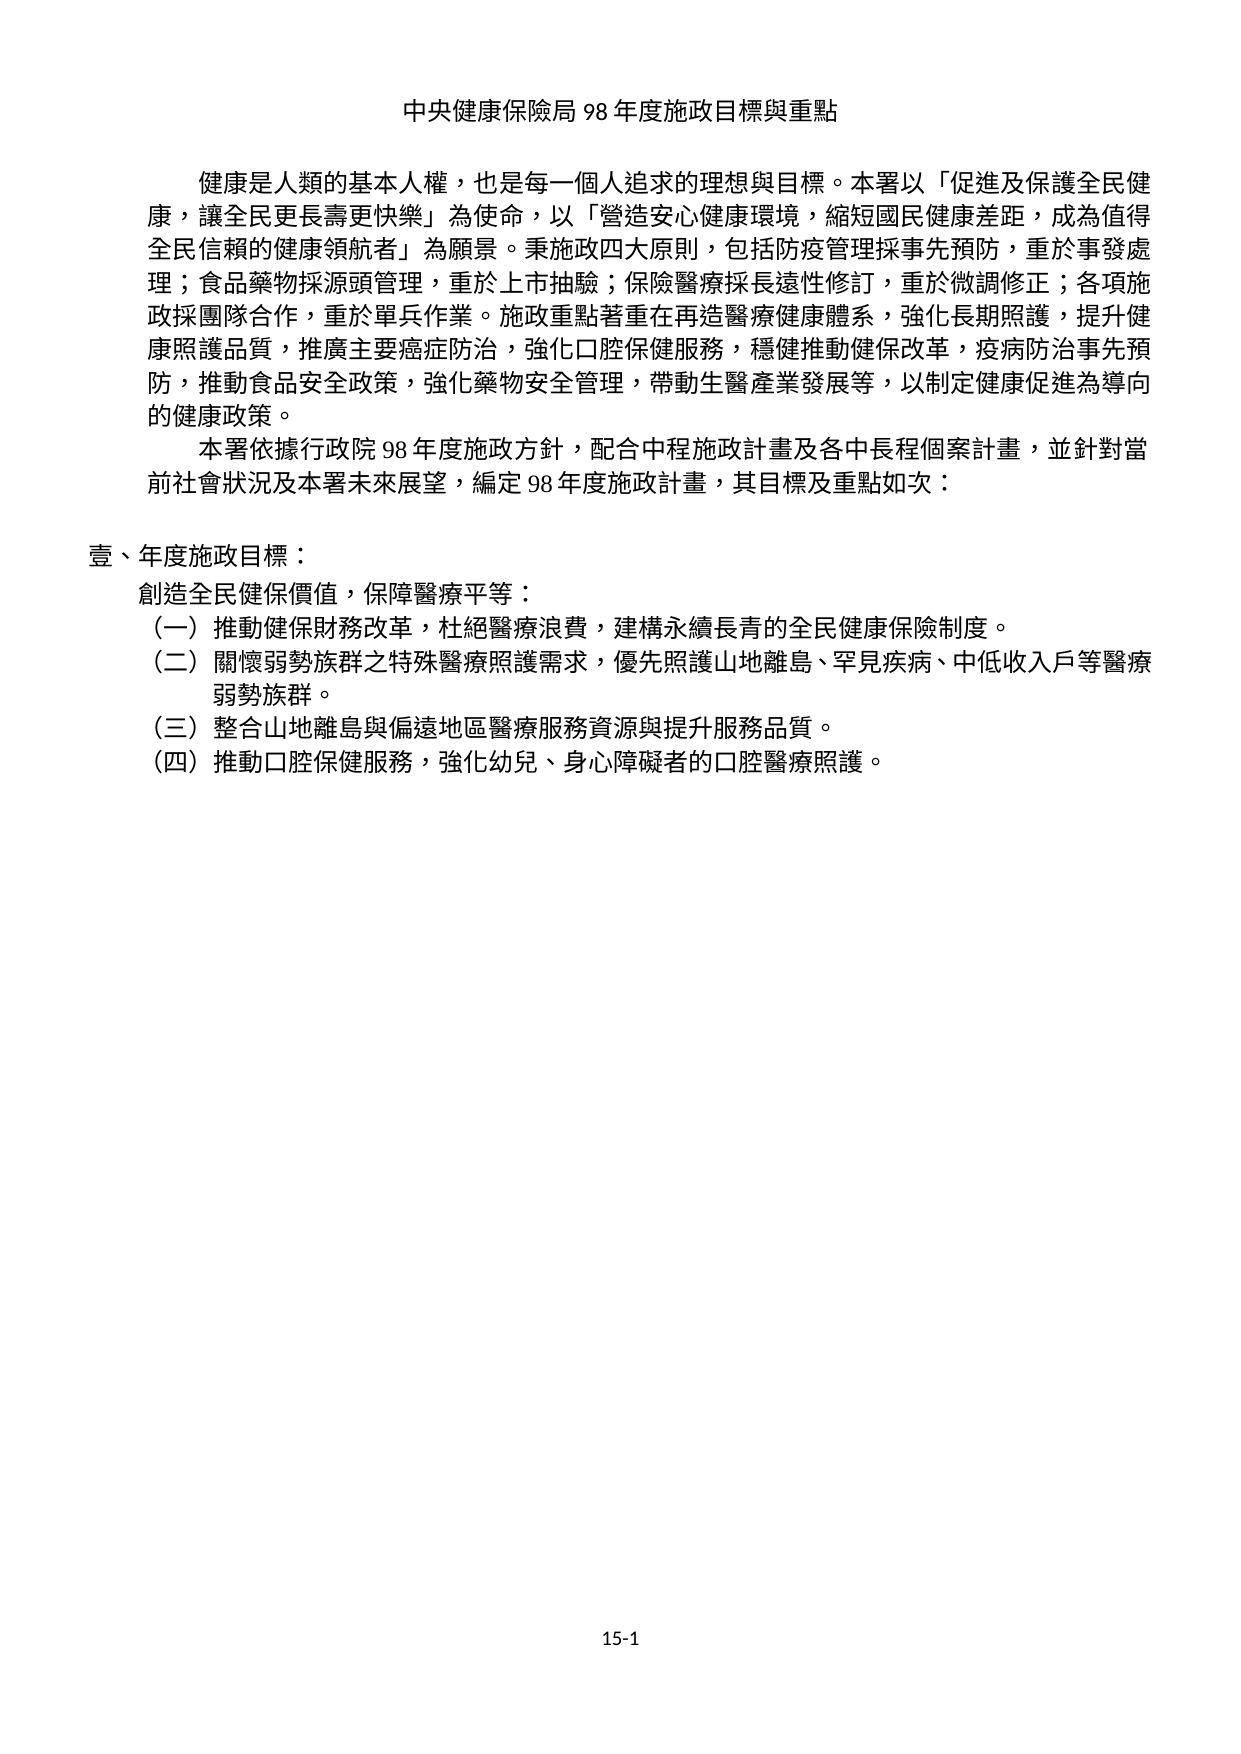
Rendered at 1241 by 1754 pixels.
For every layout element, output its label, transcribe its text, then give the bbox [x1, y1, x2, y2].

text 創造全民健保價值，保障醫療平等： [138, 574, 1152, 611]
list 推動健保財務改革，杜絕醫療浪費，建構永續長青的全民健康保險制度。 [138, 611, 1152, 644]
text 中央健康保險局98年度施政目標與重點 [88, 90, 1152, 128]
text 本署依據行政院98年度施政方針，配合中程施政計畫及各中長程個案計畫，並針對當前社會狀況及本署未來展望，編定98年度施政計畫，其目標及重點如次： [148, 432, 1152, 499]
text 壹、年度施政目標： [88, 536, 1152, 574]
list 關懷弱勢族群之特殊醫療照護需求，優先照護山地離島、罕見疾病、中低收入戶等醫療弱勢族群。 [138, 644, 1152, 711]
list 整合山地離島與偏遠地區醫療服務資源與提升服務品質。 [138, 711, 1152, 744]
list 推動口腔保健服務，強化幼兒、身心障礙者的口腔醫療照護。 [138, 744, 1152, 778]
text 健康是人類的基本人權，也是每一個人追求的理想與目標。本署以「促進及保護全民健康，讓全民更長壽更快樂」為使命，以「營造安心健康環境，縮短國民健康差距，成為值得全民信賴的健康領航者」為願景。秉施政四大原則，包括防疫管理採事先預防，重於事發處理；食品藥物採源頭管理，重於上市抽驗；保險醫療採長遠性修訂，重於微調修正；各項施政採團隊合作，重於單兵作業。施政重點著重在再造醫療健康體系，強化長期照護，提升健康照護品質，推廣主要癌症防治，強化口腔保健服務，穩健推動健保改革，疫病防治事先預防，推動食品安全政策，強化藥物安全管理，帶動生醫產業發展等，以制定健康促進為導向的健康政策。 [148, 165, 1152, 432]
